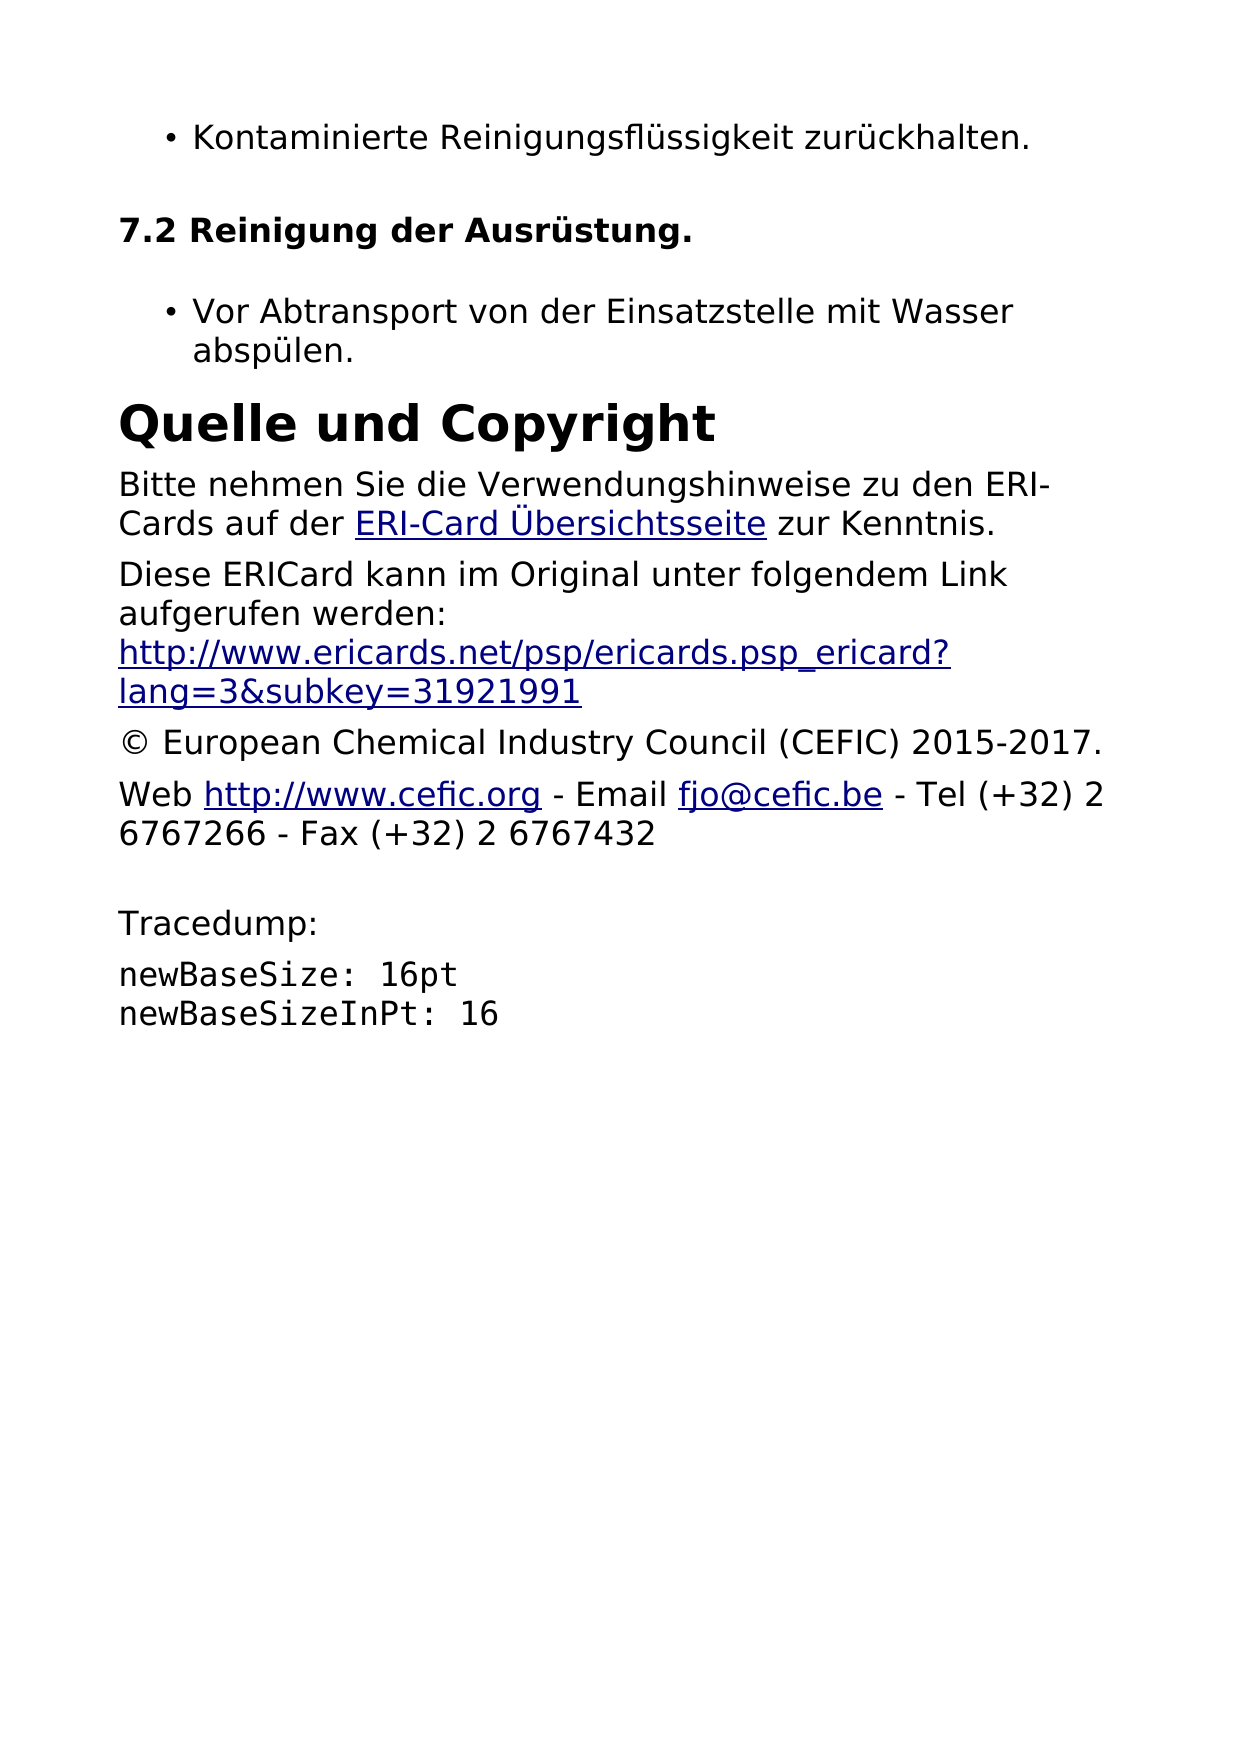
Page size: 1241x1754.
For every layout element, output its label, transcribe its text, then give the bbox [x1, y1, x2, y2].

text Tracedump: [118, 865, 1122, 943]
list Vor Abtransport von der Einsatzstelle mit Wasser abspülen. [177, 292, 1122, 370]
text Diese ERICard kann im Original unter folgendem Link aufgerufen werden: http://www.ericards.net/psp/ericards.psp_ericard?lang=3&subkey=31921991 [118, 556, 1122, 711]
text Web http://www.cefic.org - Email fjo@cefic.be - Tel (+32) 2 6767266 - Fax (+32) 2 6767432 [118, 775, 1122, 853]
text © European Chemical Industry Council (CEFIC) 2015-2017. [118, 724, 1122, 763]
list Kontaminierte Reinigungsflüssigkeit zurückhalten. [177, 118, 1122, 157]
subtitle Quelle und Copyright [118, 395, 1122, 453]
text Bitte nehmen Sie die Verwendungshinweise zu den ERI-Cards auf der ERI-Card Übersichtsseite zur Kenntnis. [118, 466, 1122, 543]
text newBaseSize: 16pt newBaseSizeInPt: 16 [118, 956, 1122, 1033]
subtitle 7.2 Reinigung der Ausrüstung. [118, 211, 1122, 250]
